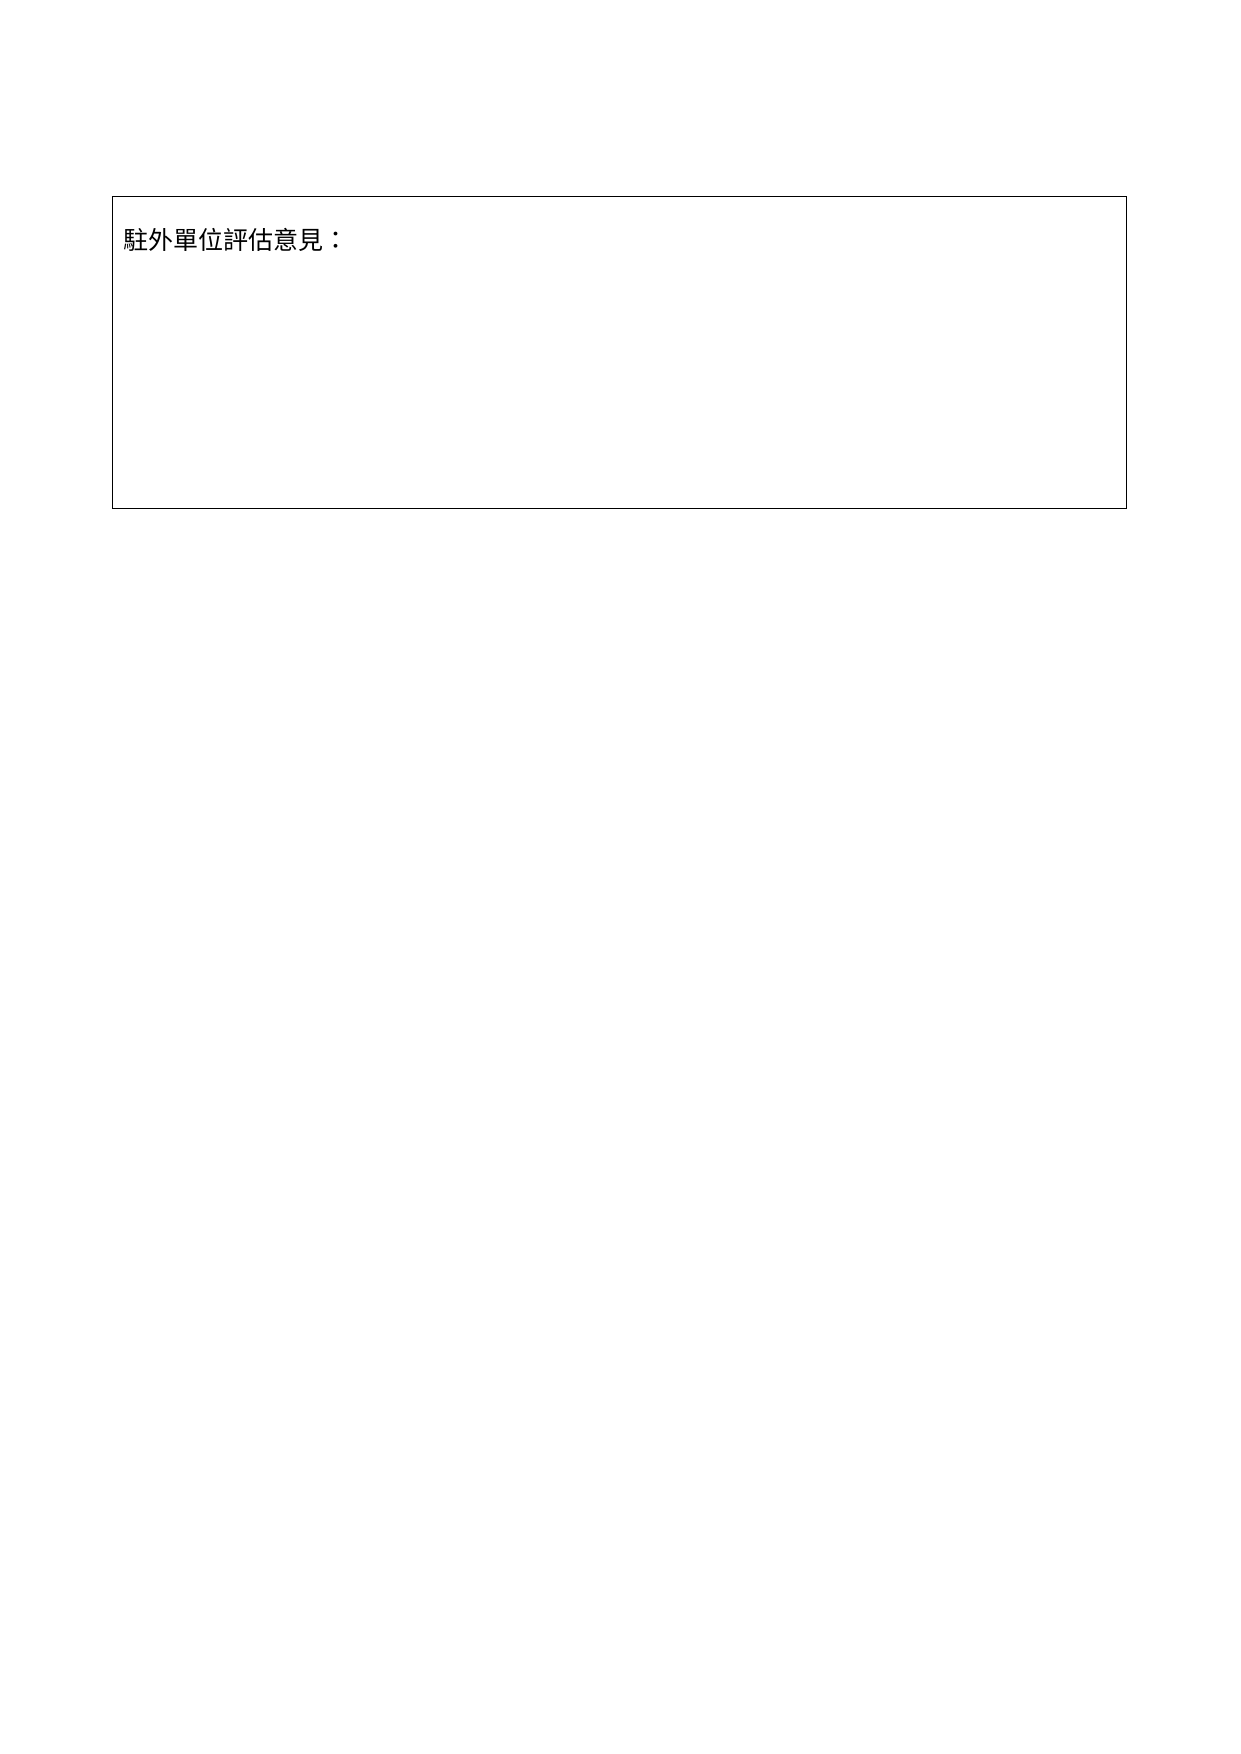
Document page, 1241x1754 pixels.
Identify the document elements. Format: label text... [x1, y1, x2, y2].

table_header 駐外單位評估意見： [113, 197, 1126, 508]
